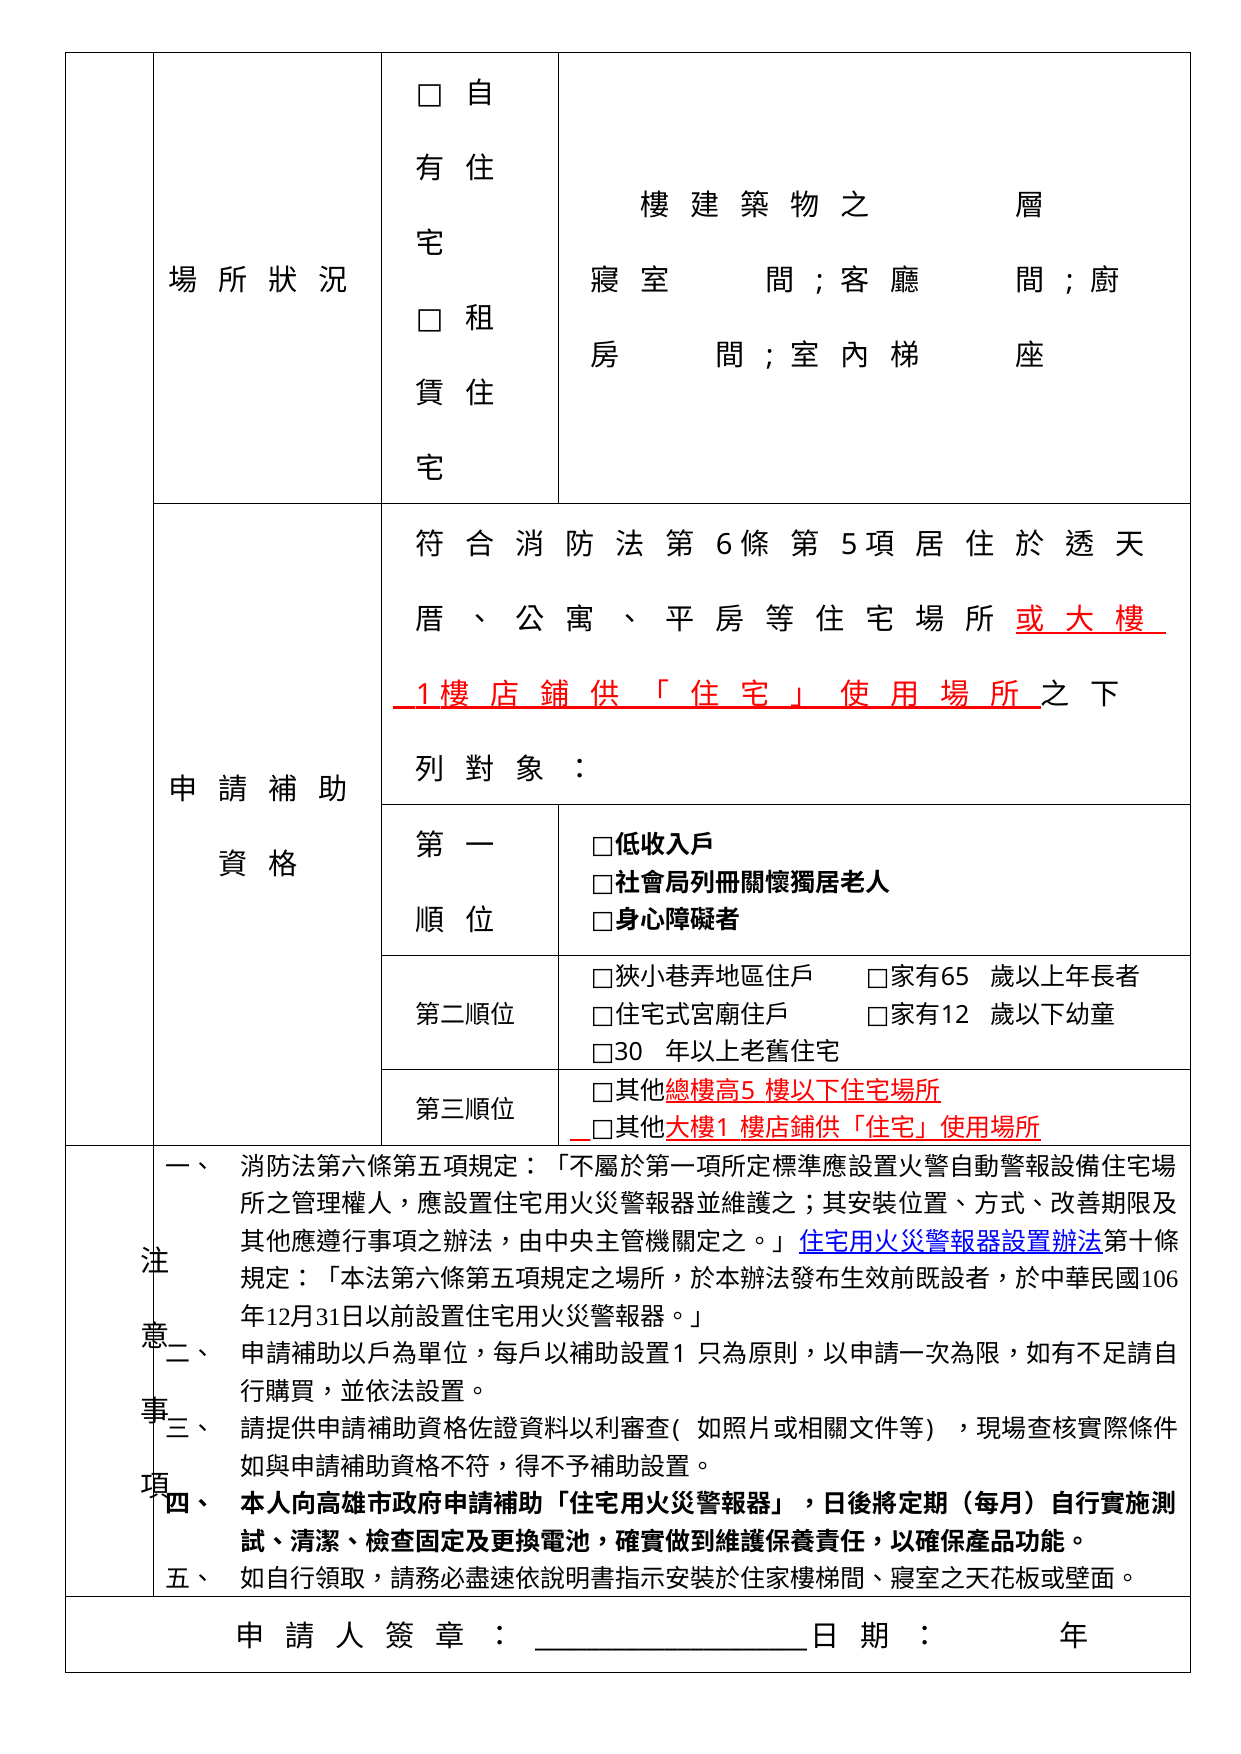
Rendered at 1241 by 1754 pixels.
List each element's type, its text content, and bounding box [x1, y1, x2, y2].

table_cell □自有住宅 □租賃住宅 [382, 53, 558, 503]
table_cell □低收入戶 □社會局列冊關懷獨居老人 □身心障礙者 [559, 805, 1190, 955]
table_cell 申請補助 資格 [154, 504, 381, 1145]
table_cell 樓建築物之 層 寢室 間;客廳 間;廚房 間;室內梯 座 [559, 53, 1190, 503]
table_cell □家有65歲以上年長者 □家有12歲以下幼童 [853, 956, 1190, 1069]
table_cell 第三順位 [382, 1070, 558, 1145]
table_cell 符合消防法第6條第5項居住於透天厝、公寓、平房等住宅場所或大樓1樓店鋪供「住宅」使用場所之下列對象： [382, 504, 1190, 804]
table_cell 第一順位 [382, 805, 558, 955]
table_cell 第二順位 [382, 956, 558, 1069]
table_cell □狹小巷弄地區住戶 □住宅式宮廟住戶 □30年以上老舊住宅 [559, 956, 853, 1069]
table_cell 申 請 人 資 料 [66, 53, 153, 1145]
table_cell 場所狀況 [154, 53, 381, 503]
table_cell 注 意 事 項 [66, 1146, 153, 1596]
table_cell 申請人簽章：_____________________日期： 年 [66, 1597, 1190, 1672]
table_cell 消防法第六條第五項規定：「不屬於第一項所定標準應設置火警自動警報設備住宅場所之管理權人，應設置住宅用火災警報器並維護之；其安裝位置、方式、改善期限及其他應遵行事項之辦法，由中央主管機關定之。」住宅用火災警報器設置辦法第十條規定：「本法第六條第五項規定之場所，於本辦法發布生效前既設者，於中華民國106年12月31日以前設置住宅用火災警報器。」 申請補助以戶為單位，每戶以補助設置1只為原則，以申請一次為限，如有不足請自行購買，並依法設置。 請提供申請補助資格佐證資料以利審查(如照片或相關文件等)，現場查核實際條件如與申請補助資格不符，得不予補助設置。 本人向高雄市政府申請補助「住宅用火災警報器」，日後將定期（每月）自行實施測試、清潔、檢查固定及更換電池，確實做到維護保養責任，以確保產品功能。 如自行領取，請務必盡速依說明書指示安裝於住家樓梯間、寢室之天花板或壁面。 [154, 1146, 1190, 1596]
table_cell □其他總樓高5樓以下住宅場所 □其他大樓1樓店鋪供「住宅」使用場所 [559, 1070, 1190, 1145]
